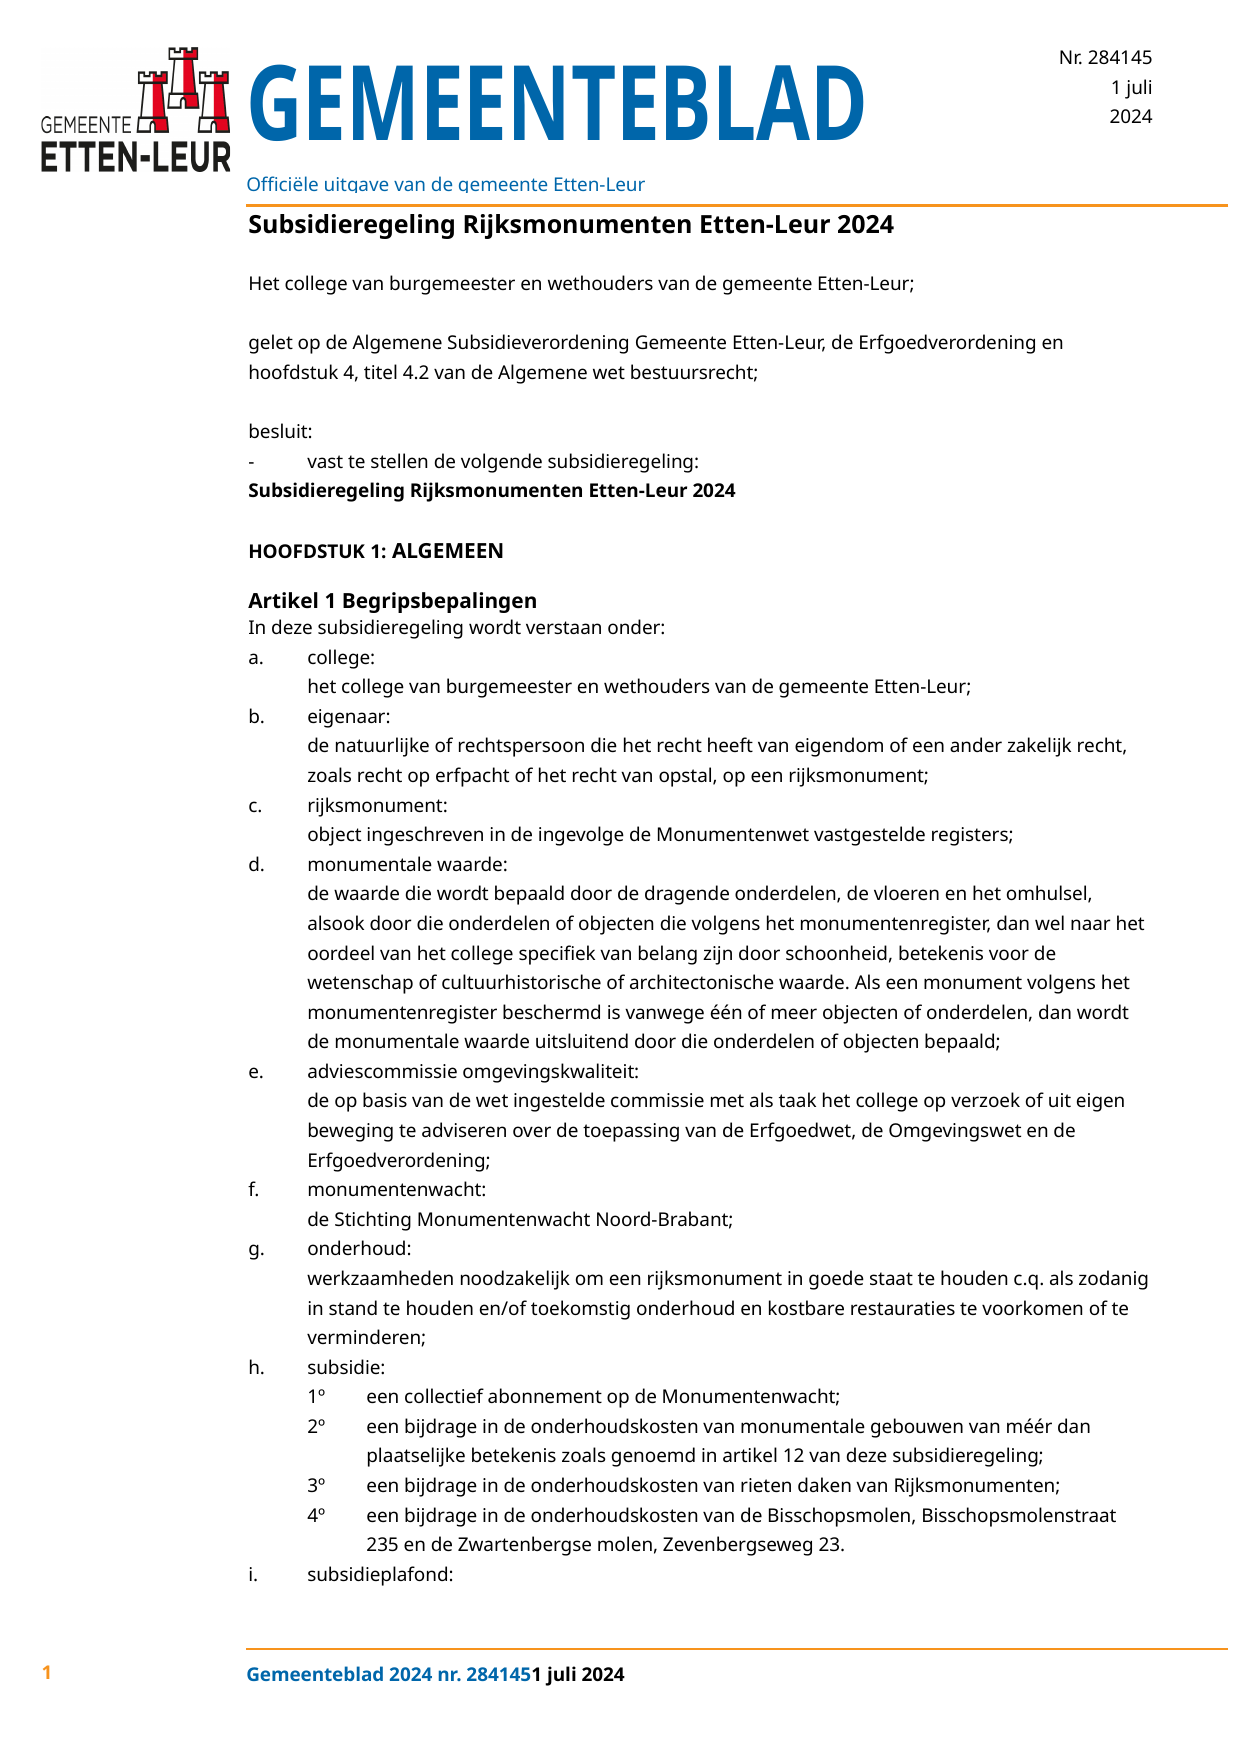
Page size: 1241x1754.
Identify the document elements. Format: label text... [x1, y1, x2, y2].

list subsidie: [248, 1354, 1152, 1379]
list college: [248, 644, 1152, 669]
list een bijdrage in de onderhoudskosten van de Bisschopsmolen, Bisschopsmolenstraat 235 en de Zwartenbergse molen, Zevenbergseweg 23. [307, 1502, 1152, 1557]
text HOOFDSTUK 1: ALGEMEEN [248, 537, 1152, 565]
picture [41, 47, 231, 172]
list de natuurlijke of rechtspersoon die het recht heeft van eigendom of een ander zakelijk recht, zoals recht op erfpacht of het recht van opstal, op een rijksmonument; [248, 733, 1152, 788]
text Subsidieregeling Rijksmonumenten Etten-Leur 2024 [248, 477, 1152, 503]
list monumentenwacht: [248, 1176, 1152, 1202]
list object ingeschreven in de ingevolge de Monumentenwet vastgestelde registers; [248, 821, 1152, 847]
text gelet op de Algemene Subsidieverordening Gemeente Etten-Leur, de Erfgoedverordening en hoofdstuk 4, titel 4.2 van de Algemene wet bestuursrecht; [248, 329, 1152, 385]
list werkzaamheden noodzakelijk om een rijksmonument in goede staat te houden c.q. als zodanig in stand te houden en/of toekomstig onderhoud en kostbare restauraties te voorkomen of te verminderen; [248, 1265, 1152, 1350]
list een bijdrage in de onderhoudskosten van rieten daken van Rijksmonumenten; [307, 1472, 1152, 1498]
list onderhoud: [248, 1236, 1152, 1261]
list een bijdrage in de onderhoudskosten van monumentale gebouwen van méér dan plaatselijke betekenis zoals genoemd in artikel 12 van deze subsidieregeling; [307, 1413, 1152, 1468]
list de Stichting Monumentenwacht Noord-Brabant; [248, 1206, 1152, 1232]
list het college van burgemeester en wethouders van de gemeente Etten-Leur; [248, 673, 1152, 699]
text Subsidieregeling Rijksmonumenten Etten-Leur 2024 [248, 207, 1152, 241]
text In deze subsidieregeling wordt verstaan onder: [248, 614, 1152, 640]
list de op basis van de wet ingestelde commissie met als taak het college op verzoek of uit eigen beweging te adviseren over de toepassing van de Erfgoedwet, de Omgevingswet en de Erfgoedverordening; [248, 1088, 1152, 1172]
text Het college van burgemeester en wethouders van de gemeente Etten-Leur; [248, 270, 1152, 296]
text besluit: [248, 418, 1152, 444]
list de waarde die wordt bepaald door de dragende onderdelen, de vloeren en het omhulsel, alsook door die onderdelen of objecten die volgens het monumentenregister, dan wel naar het oordeel van het college specifiek van belang zijn door schoonheid, betekenis voor de wetenschap of cultuurhistorische of architectonische waarde. Als een monument volgens het monumentenregister beschermd is vanwege één of meer objecten of onderdelen, dan wordt de monumentale waarde uitsluitend door die onderdelen of objecten bepaald; [248, 881, 1152, 1054]
list eigenaar: [248, 703, 1152, 729]
list rijksmonument: [248, 792, 1152, 817]
list vast te stellen de volgende subsidieregeling: [248, 448, 1152, 473]
list een collectief abonnement op de Monumentenwacht; [307, 1383, 1152, 1409]
list subsidieplafond: [248, 1561, 1152, 1587]
text Artikel 1 Begripsbepalingen [248, 586, 1152, 614]
list adviescommissie omgevingskwaliteit: [248, 1058, 1152, 1084]
list monumentale waarde: [248, 851, 1152, 877]
